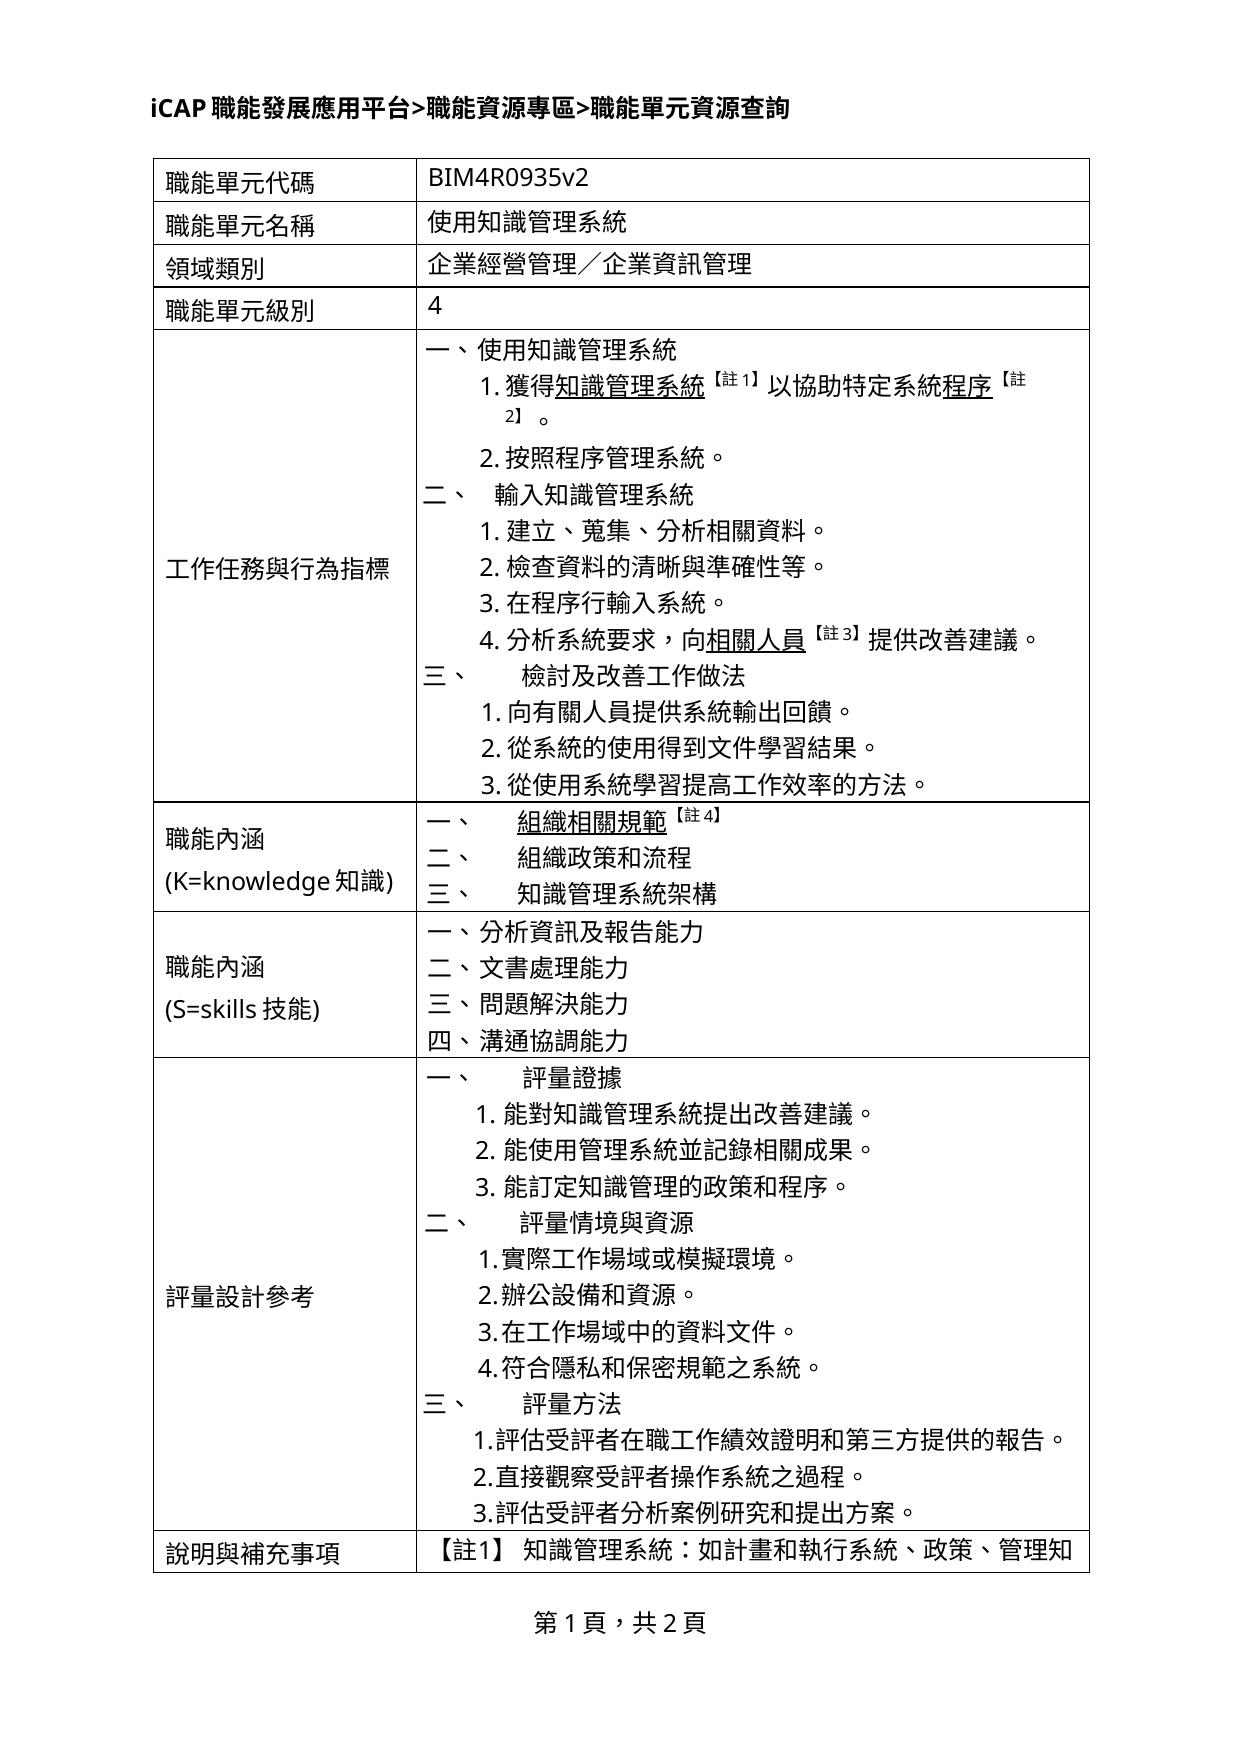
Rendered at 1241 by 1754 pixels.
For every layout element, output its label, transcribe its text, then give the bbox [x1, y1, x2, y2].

table_cell 職能內涵 (K=knowledge知識) [154, 803, 416, 911]
table_header 職能單元代碼 [154, 159, 416, 201]
table_cell 知識管理系統：如計畫和執行系統、政策、管理知識在組織內和利害關係人之間程序和做法、協定等。 程序：如使用者手冊、對系統輸入並建立標準的方法、相關政策和程序等。 相關人員：如經理、主管、業主、工作人員、團隊成員和同事等。 組織相關規範：如倫理原則、工作守則、職業安全衛生規範、組織政策等。 [417, 1531, 1089, 1572]
table_cell 使用知識管理系統 獲得知識管理系統【註1】以協助特定系統程序【註2】。 按照程序管理系統。 輸入知識管理系統 建立、蒐集、分析相關資料。 檢查資料的清晰與準確性等。 在程序行輸入系統。 分析系統要求，向相關人員【註3】提供改善建議。 檢討及改善工作做法 向有關人員提供系統輸出回饋。 從系統的使用得到文件學習結果。 從使用系統學習提高工作效率的方法。 [417, 330, 1089, 801]
table_cell 組織相關規範【註4】 組織政策和流程 知識管理系統架構 [417, 803, 1089, 911]
table_cell 4 [417, 288, 1089, 329]
table_cell 工作任務與行為指標 [154, 330, 416, 801]
table_cell 職能單元名稱 [154, 202, 416, 244]
table_cell 說明與補充事項 [154, 1531, 416, 1572]
table_cell 職能單元級別 [154, 288, 416, 329]
table_cell 領域類別 [154, 245, 416, 286]
table_cell 評量設計參考 [154, 1058, 416, 1529]
table_cell 評量證據 能對知識管理系統提出改善建議。 能使用管理系統並記錄相關成果。 能訂定知識管理的政策和程序。 評量情境與資源 實際工作場域或模擬環境。 辦公設備和資源。 在工作場域中的資料文件。 符合隱私和保密規範之系統。 評量方法 評估受評者在職工作績效證明和第三方提供的報告。 直接觀察受評者操作系統之過程。 評估受評者分析案例研究和提出方案。 [417, 1058, 1089, 1529]
table_cell 企業經營管理／企業資訊管理 [417, 245, 1089, 286]
table_header BIM4R0935v2 [417, 159, 1089, 201]
table_cell 使用知識管理系統 [417, 202, 1089, 244]
table_cell 職能內涵 (S=skills技能) [154, 912, 416, 1057]
table_cell 分析資訊及報告能力 文書處理能力 問題解決能力 溝通協調能力 [417, 912, 1089, 1057]
